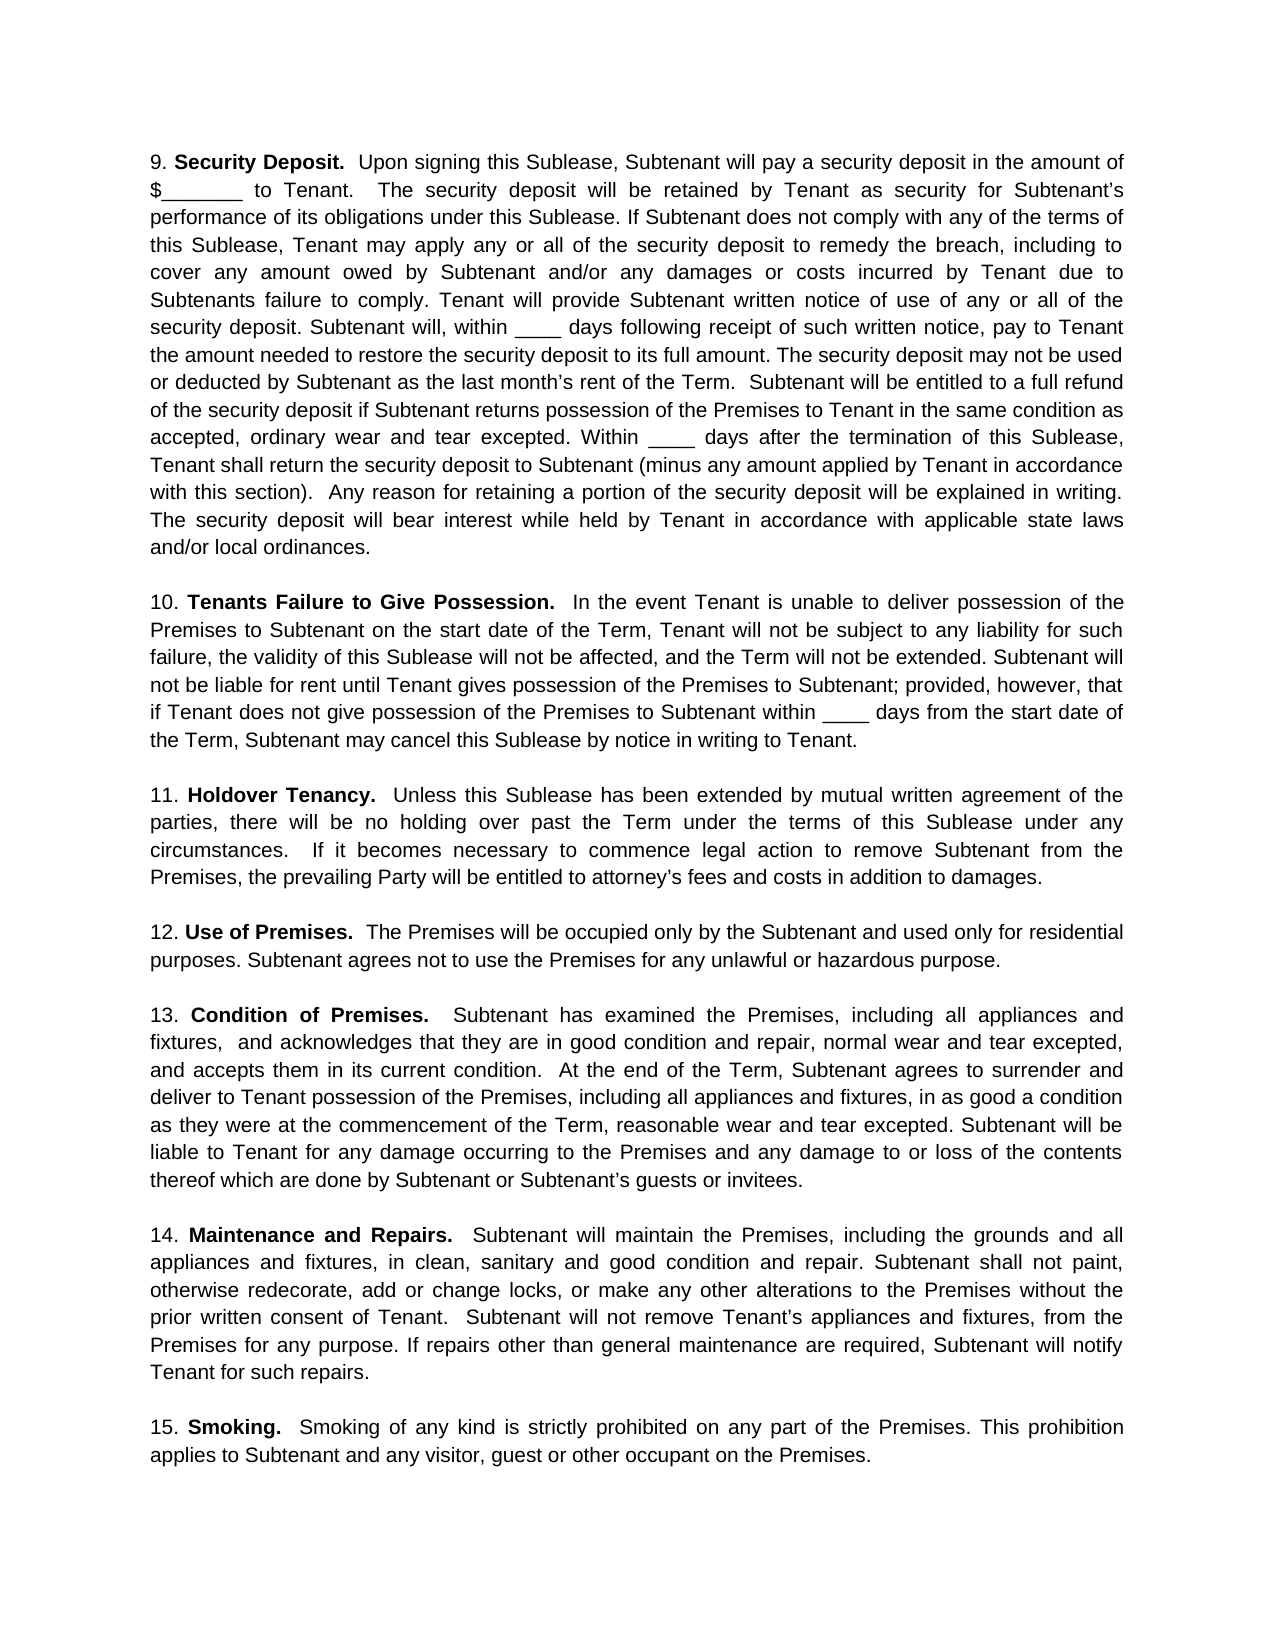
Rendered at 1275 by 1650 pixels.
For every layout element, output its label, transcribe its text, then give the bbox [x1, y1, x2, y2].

text 15. Smoking. Smoking of any kind is strictly prohibited on any part of the Premises. This prohibition applies to Subtenant and any visitor, guest or other occupant on the Premises. [150, 1415, 1125, 1466]
text 14. Maintenance and Repairs. Subtenant will maintain the Premises, including the grounds and all appliances and fixtures, in clean, sanitary and good condition and repair. Subtenant shall not paint, otherwise redecorate, add or change locks, or make any other alterations to the Premises without the prior written consent of Tenant. Subtenant will not remove Tenant’s appliances and fixtures, from the Premises for any purpose. If repairs other than general maintenance are required, Subtenant will notify Tenant for such repairs. [150, 1222, 1125, 1384]
text 11. Holdover Tenancy. Unless this Sublease has been extended by mutual written agreement of the parties, there will be no holding over past the Term under the terms of this Sublease under any circumstances. If it becomes necessary to commence legal action to remove Subtenant from the Premises, the prevailing Party will be entitled to attorney’s fees and costs in addition to damages. [150, 782, 1125, 889]
text 10. Tenants Failure to Give Possession. In the event Tenant is unable to deliver possession of the Premises to Subtenant on the start date of the Term, Tenant will not be subject to any liability for such failure, the validity of this Sublease will not be affected, and the Term will not be extended. Subtenant will not be liable for rent until Tenant gives possession of the Premises to Subtenant; provided, however, that if Tenant does not give possession of the Premises to Subtenant within ____ days from the start date of the Term, Subtenant may cancel this Sublease by notice in writing to Tenant. [150, 590, 1125, 751]
text 13. Condition of Premises. Subtenant has examined the Premises, including all appliances and fixtures, and acknowledges that they are in good condition and repair, normal wear and tear excepted, and accepts them in its current condition. At the end of the Term, Subtenant agrees to surrender and deliver to Tenant possession of the Premises, including all appliances and fixtures, in as good a condition as they were at the commencement of the Term, reasonable wear and tear excepted. Subtenant will be liable to Tenant for any damage occurring to the Premises and any damage to or loss of the contents thereof which are done by Subtenant or Subtenant’s guests or invitees. [150, 1002, 1125, 1191]
text 12. Use of Premises. The Premises will be occupied only by the Subtenant and used only for residential purposes. Subtenant agrees not to use the Premises for any unlawful or hazardous purpose. [150, 920, 1125, 971]
text 9. Security Deposit. Upon signing this Sublease, Subtenant will pay a security deposit in the amount of $_______ to Tenant. The security deposit will be retained by Tenant as security for Subtenant’s performance of its obligations under this Sublease. If Subtenant does not comply with any of the terms of this Sublease, Tenant may apply any or all of the security deposit to remedy the breach, including to cover any amount owed by Subtenant and/or any damages or costs incurred by Tenant due to Subtenants failure to comply. Tenant will provide Subtenant written notice of use of any or all of the security deposit. Subtenant will, within ____ days following receipt of such written notice, pay to Tenant the amount needed to restore the security deposit to its full amount. The security deposit may not be used or deducted by Subtenant as the last month’s rent of the Term. Subtenant will be entitled to a full refund of the security deposit if Subtenant returns possession of the Premises to Tenant in the same condition as accepted, ordinary wear and tear excepted. Within ____ days after the termination of this Sublease, Tenant shall return the security deposit to Subtenant (minus any amount applied by Tenant in accordance with this section). Any reason for retaining a portion of the security deposit will be explained in writing. The security deposit will bear interest while held by Tenant in accordance with applicable state laws and/or local ordinances. [150, 150, 1125, 559]
